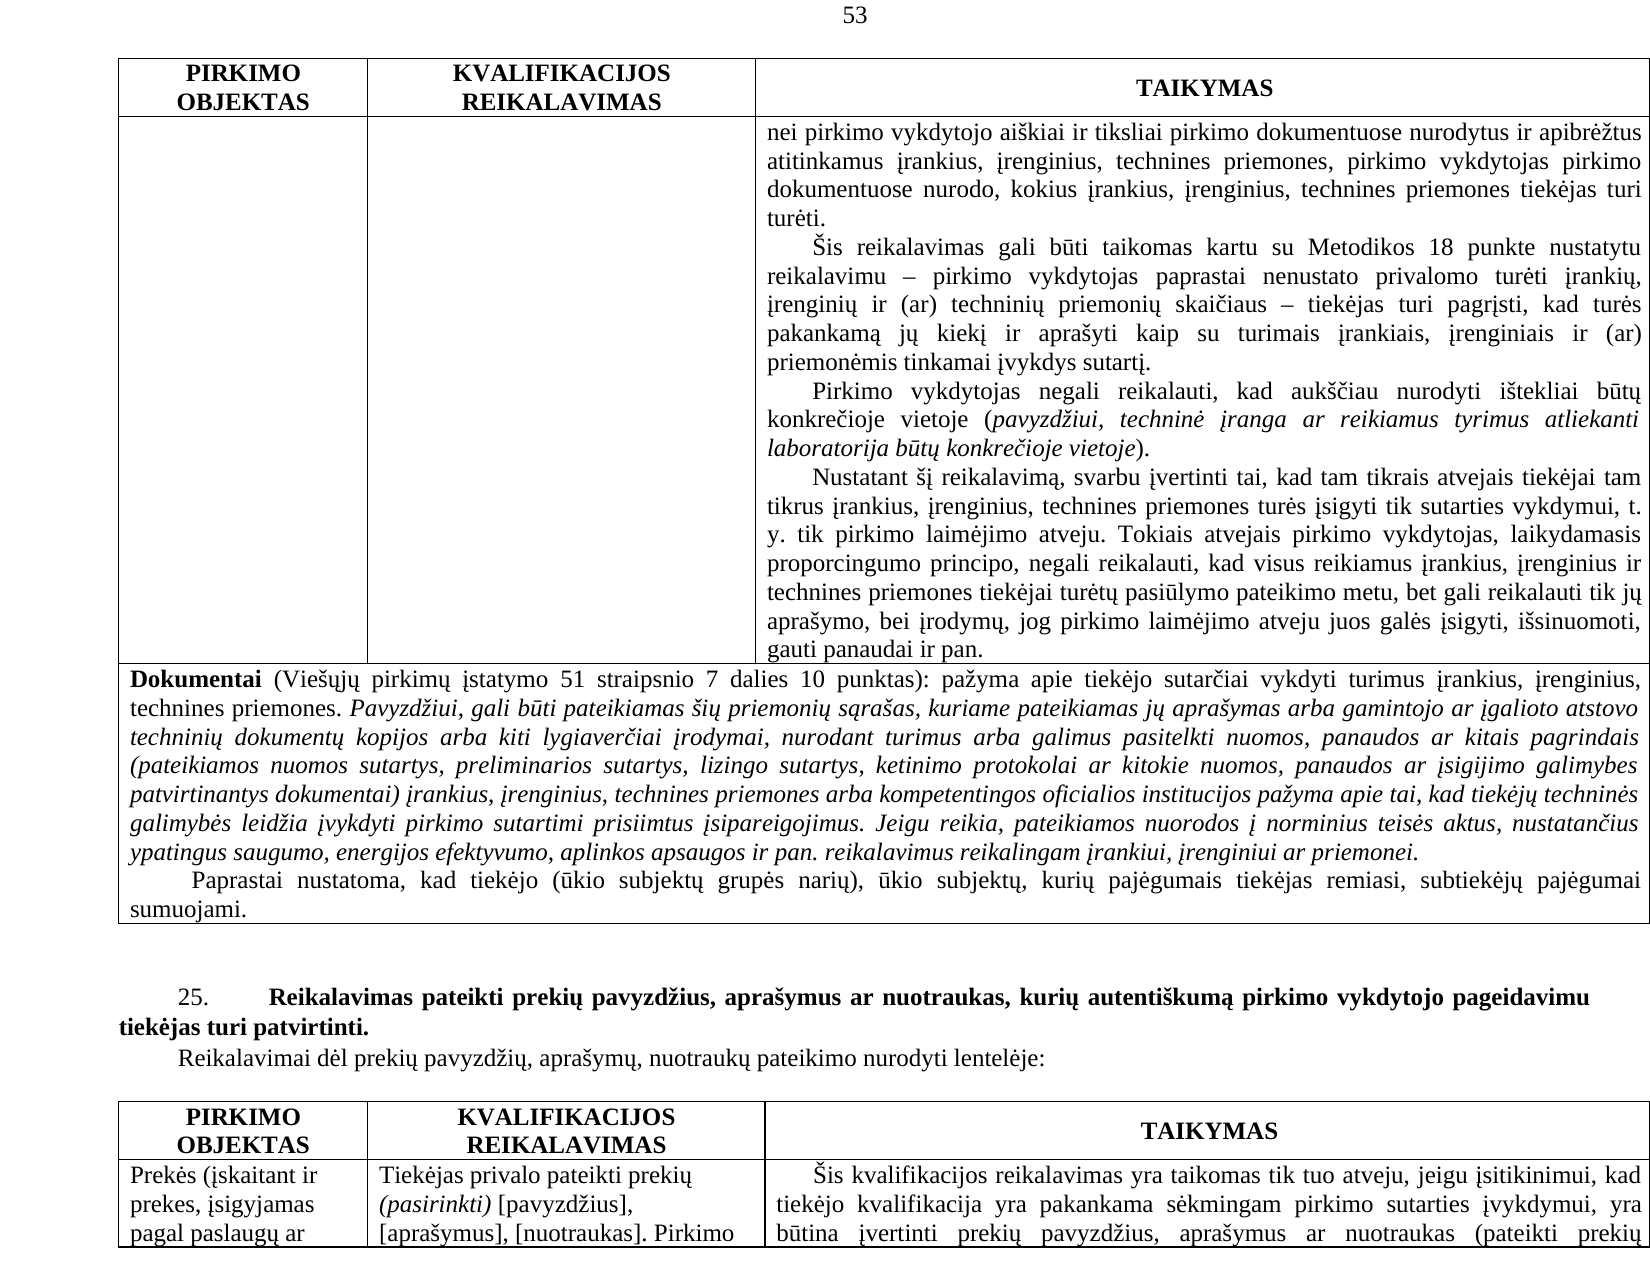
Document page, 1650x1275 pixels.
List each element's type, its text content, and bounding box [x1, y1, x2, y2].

subtitle 25. Reikalavimas pateikti prekių pavyzdžius, aprašymus ar nuotraukas, kurių autentiškumą pirkimo vykdytojo pageidavimu tiekėjas turi patvirtinti. [118, 982, 1591, 1041]
table_cell [368, 117, 755, 663]
table_cell nei pirkimo vykdytojo aiškiai ir tiksliai pirkimo dokumentuose nurodytus ir apibrėžtus atitinkamus įrankius, įrenginius, technines priemones, pirkimo vykdytojas pirkimo dokumentuose nurodo, kokius įrankius, įrenginius, technines priemones tiekėjas turi turėti. Šis reikalavimas gali būti taikomas kartu su Metodikos ‎18 punkte nustatytu reikalavimu – pirkimo vykdytojas paprastai nenustato privalomo turėti įrankių, įrenginių ir (ar) techninių priemonių skaičiaus – tiekėjas turi pagrįsti, kad turės pakankamą jų kiekį ir aprašyti kaip su turimais įrankiais, įrenginiais ir (ar) priemonėmis tinkamai įvykdys sutartį. Pirkimo vykdytojas negali reikalauti, kad aukščiau nurodyti ištekliai būtų konkrečioje vietoje (pavyzdžiui, techninė įranga ar reikiamus tyrimus atliekanti laboratorija būtų konkrečioje vietoje). Nustatant šį reikalavimą, svarbu įvertinti tai, kad tam tikrais atvejais tiekėjai tam tikrus įrankius, įrenginius, technines priemones turės įsigyti tik sutarties vykdymui, t. y. tik pirkimo laimėjimo atveju. Tokiais atvejais pirkimo vykdytojas, laikydamasis proporcingumo principo, negali reikalauti, kad visus reikiamus įrankius, įrenginius ir technines priemones tiekėjai turėtų pasiūlymo pateikimo metu, bet gali reikalauti tik jų aprašymo, bei įrodymų, jog pirkimo laimėjimo atveju juos galės įsigyti, išsinuomoti, gauti panaudai ir pan. [756, 117, 1649, 663]
table_cell Prekės (įskaitant ir prekes, įsigyjamas pagal paslaugų ar [119, 1160, 367, 1246]
table_header PIRKIMO OBJEKTAS [119, 59, 367, 116]
table_header PIRKIMO OBJEKTAS [119, 1102, 367, 1159]
table_header TAIKYMAS [766, 1102, 1649, 1159]
table_cell [119, 117, 367, 663]
table_header KVALIFIKACIJOS REIKALAVIMAS [368, 1102, 764, 1159]
table_cell Dokumentai (Viešųjų pirkimų įstatymo 51 straipsnio 7 dalies 10 punktas): pažyma apie tiekėjo sutarčiai vykdyti turimus įrankius, įrenginius, technines priemones. Pavyzdžiui, gali būti pateikiamas šių priemonių sąrašas, kuriame pateikiamas jų aprašymas arba gamintojo ar įgalioto atstovo techninių dokumentų kopijos arba kiti lygiaverčiai įrodymai, nurodant turimus arba galimus pasitelkti nuomos, panaudos ar kitais pagrindais (pateikiamos nuomos sutartys, preliminarios sutartys, lizingo sutartys, ketinimo protokolai ar kitokie nuomos, panaudos ar įsigijimo galimybes patvirtinantys dokumentai) įrankius, įrenginius, technines priemones arba kompetentingos oficialios institucijos pažyma apie tai, kad tiekėjų techninės galimybės leidžia įvykdyti pirkimo sutartimi prisiimtus įsipareigojimus. Jeigu reikia, pateikiamos nuorodos į norminius teisės aktus, nustatančius ypatingus saugumo, energijos efektyvumo, aplinkos apsaugos ir pan. reikalavimus reikalingam įrankiui, įrenginiui ar priemonei. Paprastai nustatoma, kad tiekėjo (ūkio subjektų grupės narių), ūkio subjektų, kurių pajėgumais tiekėjas remiasi, subtiekėjų pajėgumai sumuojami. [119, 664, 1649, 923]
table_header KVALIFIKACIJOS REIKALAVIMAS [368, 59, 755, 116]
text Reikalavimai dėl prekių pavyzdžių, aprašymų, nuotraukų pateikimo nurodyti lentelėje: [118, 1043, 1591, 1072]
table_cell Šis kvalifikacijos reikalavimas yra taikomas tik tuo atveju, jeigu įsitikinimui, kad tiekėjo kvalifikacija yra pakankama sėkmingam pirkimo sutarties įvykdymui, yra būtina įvertinti prekių pavyzdžius, aprašymus ar nuotraukas (pateikti prekių [766, 1160, 1649, 1246]
table_cell Tiekėjas privalo pateikti prekių (pasirinkti) [pavyzdžius], [aprašymus], [nuotraukas]. Pirkimo [368, 1160, 764, 1246]
table_header TAIKYMAS [756, 59, 1649, 116]
